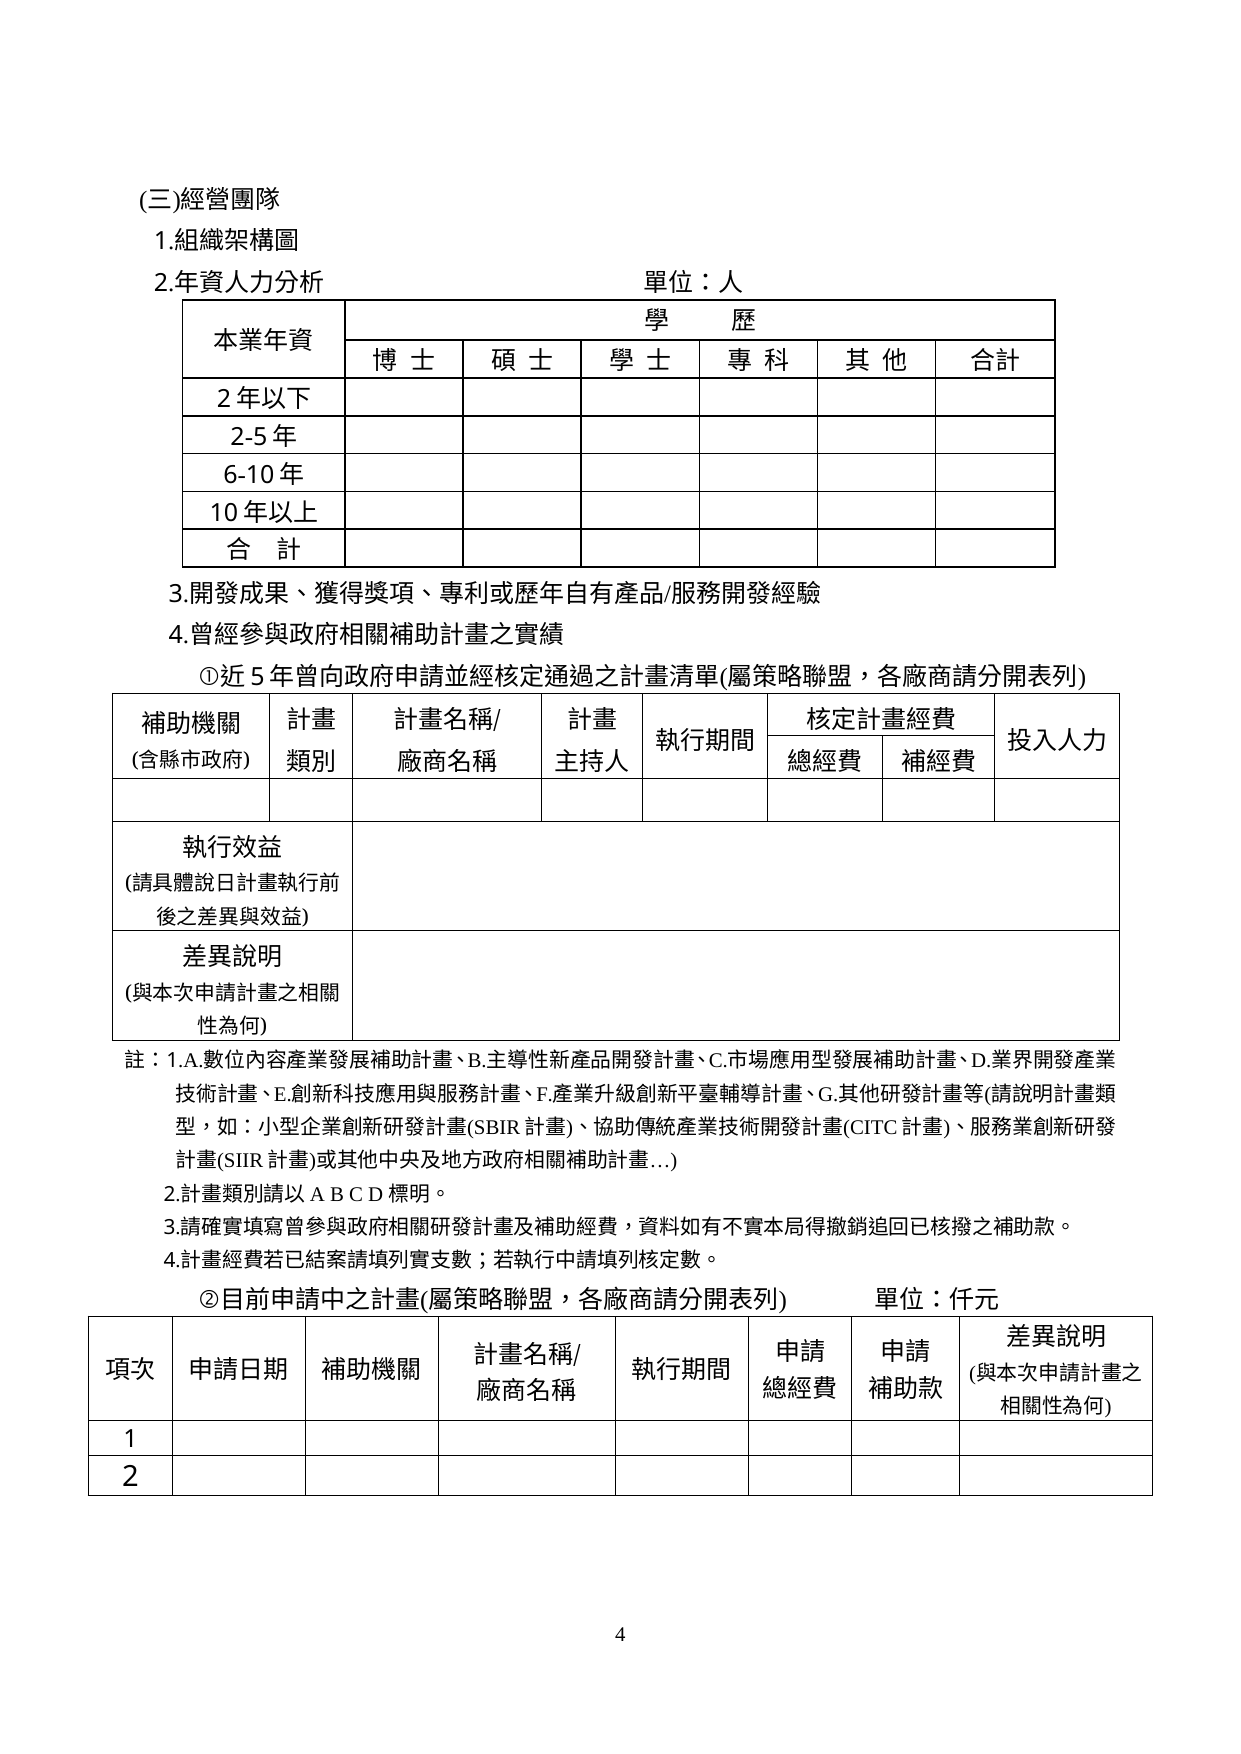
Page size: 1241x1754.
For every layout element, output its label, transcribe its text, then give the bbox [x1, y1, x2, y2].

table_cell 碩 士 [464, 341, 580, 377]
table_cell [643, 779, 767, 821]
table_cell [818, 530, 935, 566]
table_cell [700, 454, 817, 491]
table_cell 博 士 [346, 341, 462, 377]
table_header 申請 總經費 [749, 1317, 851, 1419]
table_cell [852, 1421, 959, 1455]
table_cell [346, 454, 462, 491]
table_cell [582, 492, 699, 528]
table_cell [582, 530, 699, 566]
table_cell [270, 779, 352, 821]
table_cell [818, 379, 935, 415]
table_cell [936, 492, 1054, 528]
table_header 計畫名稱/ 廠商名稱 [439, 1317, 615, 1419]
text 2.計畫類別請以A B C D 標明。 [163, 1174, 1116, 1207]
table_cell [960, 1456, 1152, 1495]
table_cell [818, 454, 935, 491]
table_cell [173, 1456, 305, 1495]
table_cell [353, 822, 1119, 930]
table_cell [936, 417, 1054, 453]
table_cell [700, 417, 817, 453]
table_header 補助機關 [306, 1317, 438, 1419]
text 註：1.A.數位內容產業發展補助計畫、B.主導性新產品開發計畫、C.市場應用型發展補助計畫、D.業界開發產業技術計畫、E.創新科技應用與服務計畫、F.產業升級創新平臺輔導計畫、G.其他研發計畫等(請說明計畫類型，如：小型企業創新研發計畫(SBIR計畫)、協助傳統產業技術開發計畫(CITC計畫)、服務業創新研發計畫(SIIR計畫)或其他中央及地方政府相關補助計畫…) [124, 1041, 1116, 1174]
table_cell [346, 492, 462, 528]
table_cell [582, 417, 699, 453]
text 1.組織架構圖 [124, 216, 1116, 257]
text 4.計畫經費若已結案請填列實支數；若執行中請填列核定數。 [163, 1241, 1116, 1274]
table_header 計畫 主持人 [542, 694, 642, 778]
table_header 申請日期 [173, 1317, 305, 1419]
table_header 學 歷 [346, 301, 1054, 339]
table_cell [353, 931, 1119, 1039]
table_cell [464, 530, 580, 566]
table_cell [818, 417, 935, 453]
table_cell 合 計 [183, 530, 344, 566]
table_cell 10年以上 [183, 492, 344, 528]
table_cell 1 [89, 1421, 172, 1455]
table_cell 差異說明 (與本次申請計畫之相關性為何) [113, 931, 352, 1039]
table_cell [306, 1456, 438, 1495]
table_cell [995, 779, 1119, 821]
table_header 投入人力 [995, 694, 1119, 778]
table_cell [700, 379, 817, 415]
table_cell [936, 530, 1054, 566]
text 目前申請中之計畫(屬策略聯盟，各廠商請分開表列) 單位：仟元 [124, 1274, 1116, 1316]
table_cell 其 他 [818, 341, 935, 377]
table_cell [582, 454, 699, 491]
table_cell [749, 1421, 851, 1455]
table_cell [346, 417, 462, 453]
table_cell 2 [89, 1456, 172, 1495]
table_cell [700, 530, 817, 566]
table_header 本業年資 [183, 301, 344, 377]
table_cell [439, 1456, 615, 1495]
table_cell 學 士 [582, 341, 699, 377]
table_cell 總經費 [768, 736, 882, 778]
table_header 申請 補助款 [852, 1317, 959, 1419]
table_cell [852, 1456, 959, 1495]
text 3.請確實填寫曾參與政府相關研發計畫及補助經費，資料如有不實本局得撤銷追回已核撥之補助款。 [163, 1207, 1116, 1241]
table_header 執行期間 [643, 694, 767, 778]
text 3.開發成果、獲得獎項、專利或歷年自有產品/服務開發經驗 [124, 568, 1116, 609]
table_cell [353, 779, 541, 821]
table_cell [464, 417, 580, 453]
table_cell [346, 379, 462, 415]
table_cell 6-10年 [183, 454, 344, 491]
table_cell 專 科 [700, 341, 817, 377]
table_cell [113, 779, 269, 821]
table_cell 補經費 [883, 736, 994, 778]
text 近5年曾向政府申請並經核定通過之計畫清單(屬策略聯盟，各廠商請分開表列) [124, 651, 1116, 693]
table_cell 合計 [936, 341, 1054, 377]
table_cell [582, 379, 699, 415]
table_header 執行期間 [616, 1317, 748, 1419]
table_header 補助機關 (含縣市政府) [113, 694, 269, 778]
text 2.年資人力分析 單位：人 [124, 257, 1116, 299]
table_cell [936, 454, 1054, 491]
table_cell [306, 1421, 438, 1455]
table_cell [768, 779, 882, 821]
table_cell [818, 492, 935, 528]
table_cell [464, 492, 580, 528]
table_cell [173, 1421, 305, 1455]
table_cell 2-5年 [183, 417, 344, 453]
table_header 計畫 類別 [270, 694, 352, 778]
table_cell [616, 1421, 748, 1455]
table_cell [464, 379, 580, 415]
table_cell [346, 530, 462, 566]
table_header 計畫名稱/ 廠商名稱 [353, 694, 541, 778]
table_cell [700, 492, 817, 528]
table_cell [542, 779, 642, 821]
subtitle (三)經營團隊 [139, 178, 1116, 216]
table_cell [616, 1456, 748, 1495]
table_cell [883, 779, 994, 821]
text 4.曾經參與政府相關補助計畫之實績 [124, 609, 1116, 651]
table_cell [464, 454, 580, 491]
table_cell [960, 1421, 1152, 1455]
table_cell [936, 379, 1054, 415]
table_cell 2年以下 [183, 379, 344, 415]
table_header 項次 [89, 1317, 172, 1419]
table_cell [749, 1456, 851, 1495]
table_cell 執行效益 (請具體說日計畫執行前後之差異與效益) [113, 822, 352, 930]
table_header 核定計畫經費 [768, 694, 994, 735]
table_header 差異說明 (與本次申請計畫之相關性為何) [960, 1317, 1152, 1419]
table_cell [439, 1421, 615, 1455]
